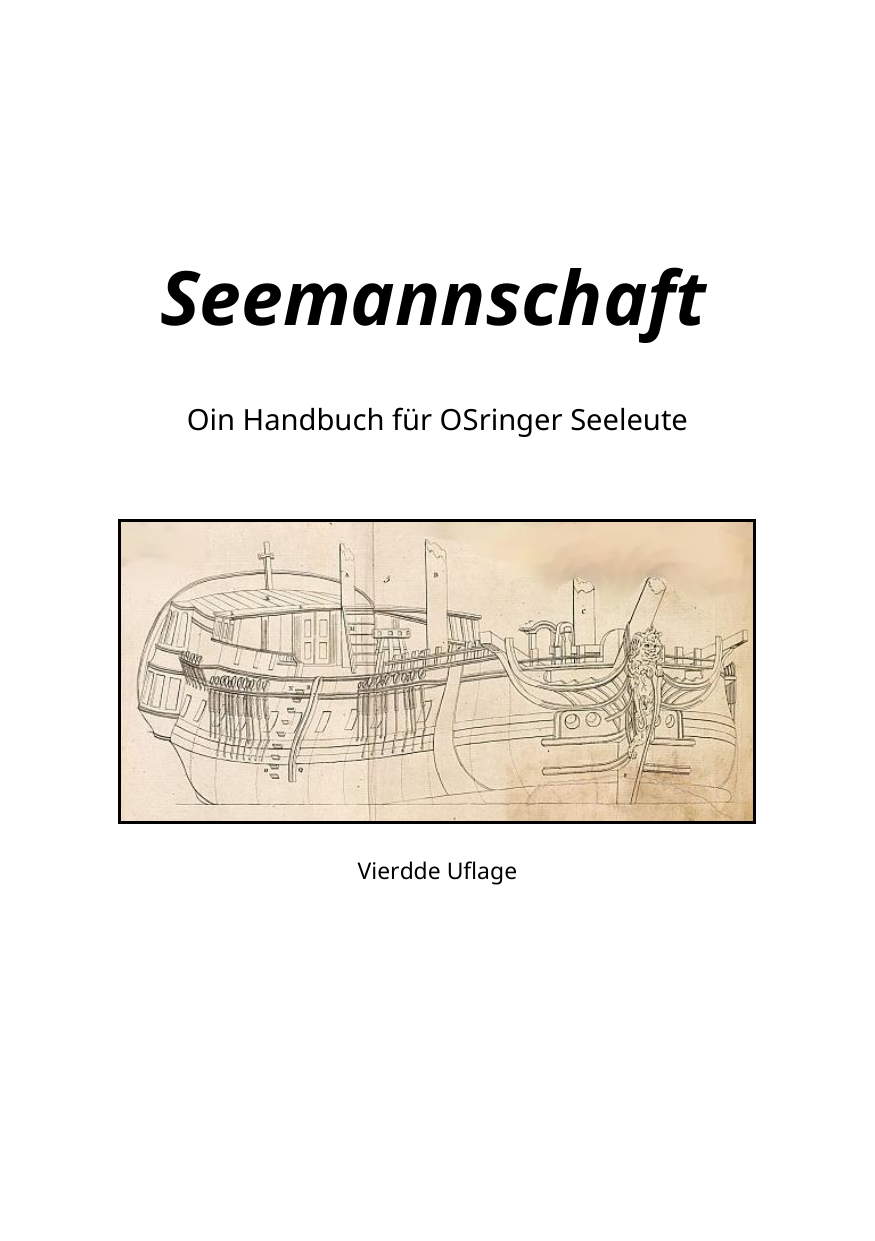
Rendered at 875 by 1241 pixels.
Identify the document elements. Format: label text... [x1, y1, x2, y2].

text Oin Handbuch für OSringer Seeleute [118, 400, 756, 439]
text Vierdde Uflage [118, 855, 756, 887]
subtitle Seemannschaft [118, 245, 756, 347]
picture [121, 522, 753, 821]
